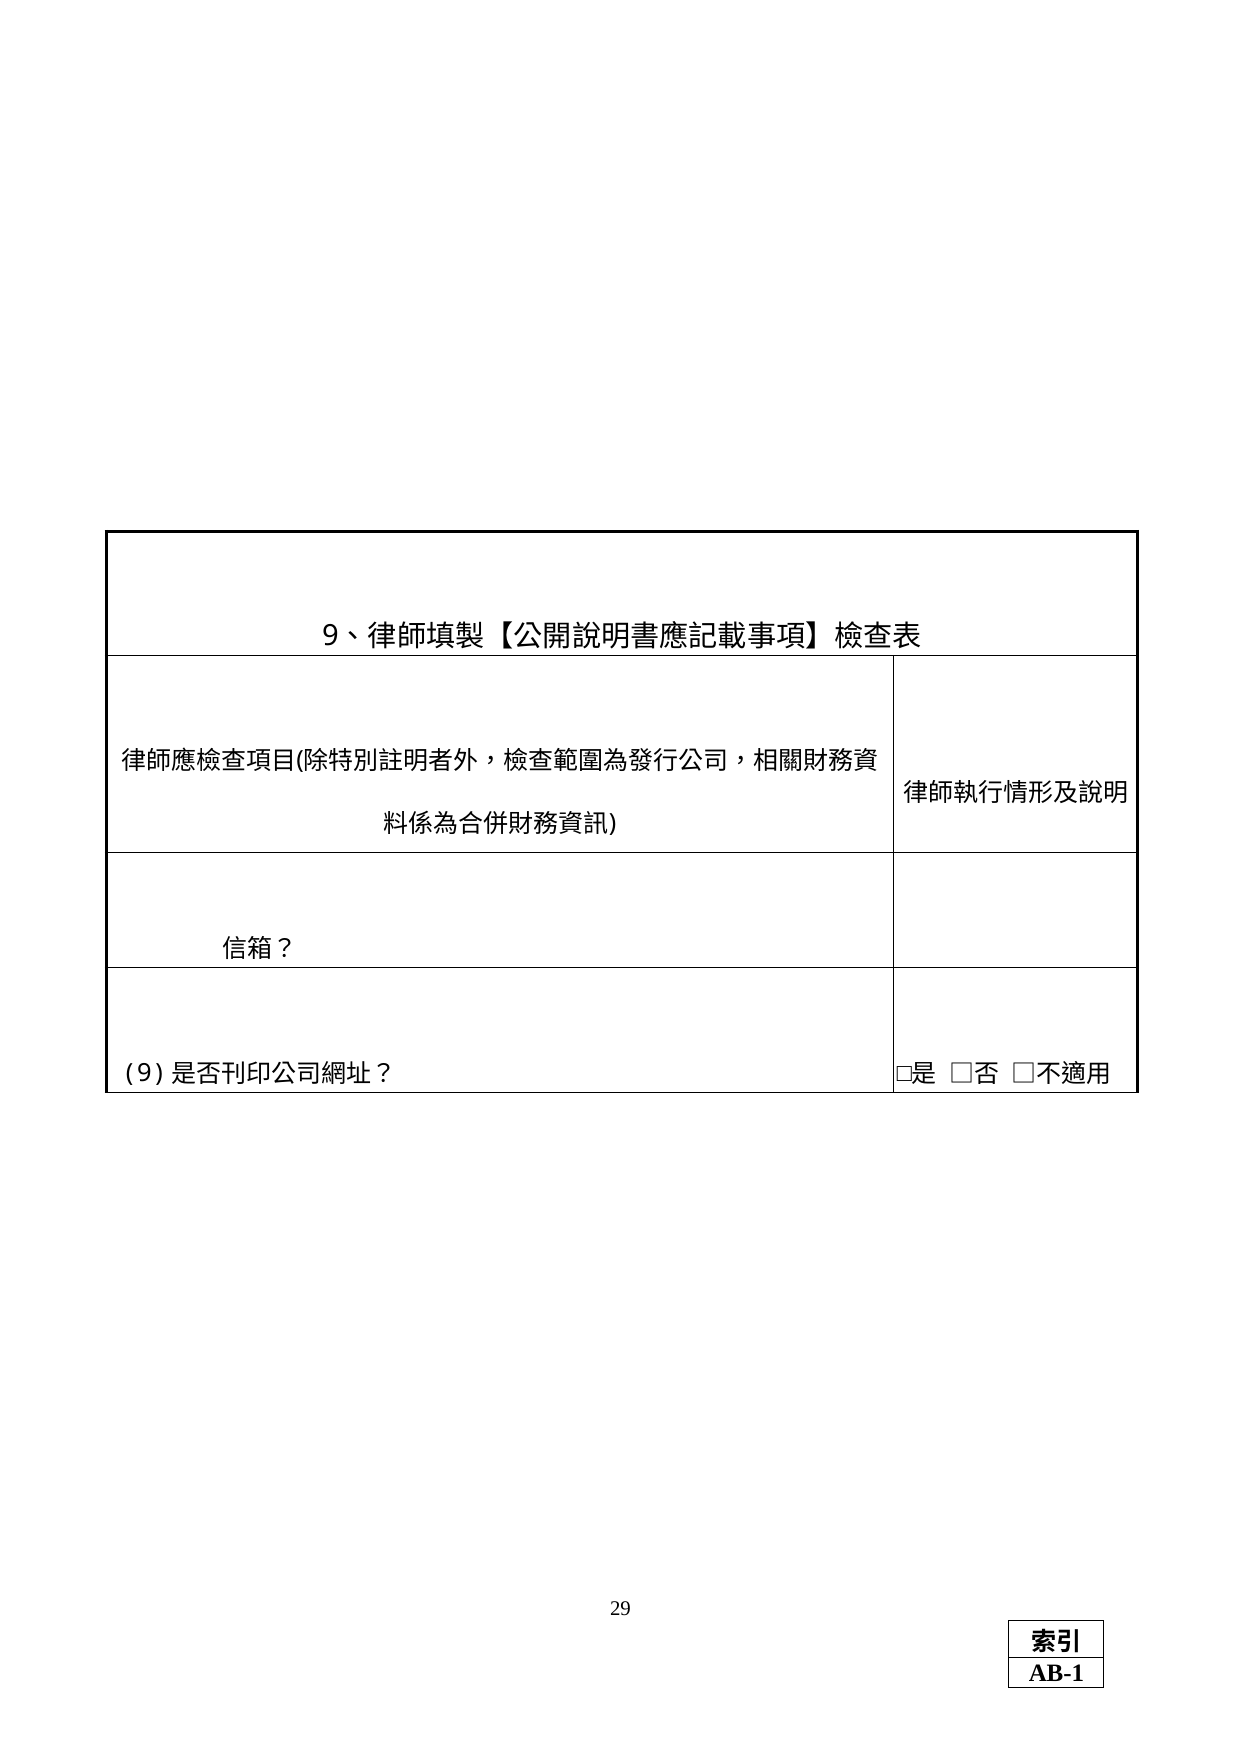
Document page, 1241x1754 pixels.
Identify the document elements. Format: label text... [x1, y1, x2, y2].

table_cell [894, 853, 1136, 967]
table_cell 是否刊印公司網址？ [108, 968, 893, 1092]
table_cell 是否刊印發言人、代理發言人姓名、職稱、聯絡電話及電子郵件信箱？ [108, 853, 893, 967]
table_cell 律師執行情形及說明 [894, 656, 1136, 852]
table_cell □是 □否 □不適用 [894, 968, 1136, 1092]
table_cell 律師應檢查項目(除特別註明者外，檢查範圍為發行公司，相關財務資料係為合併財務資訊) [108, 656, 893, 852]
table_header 9、律師填製【公開說明書應記載事項】檢查表 [108, 533, 1136, 655]
